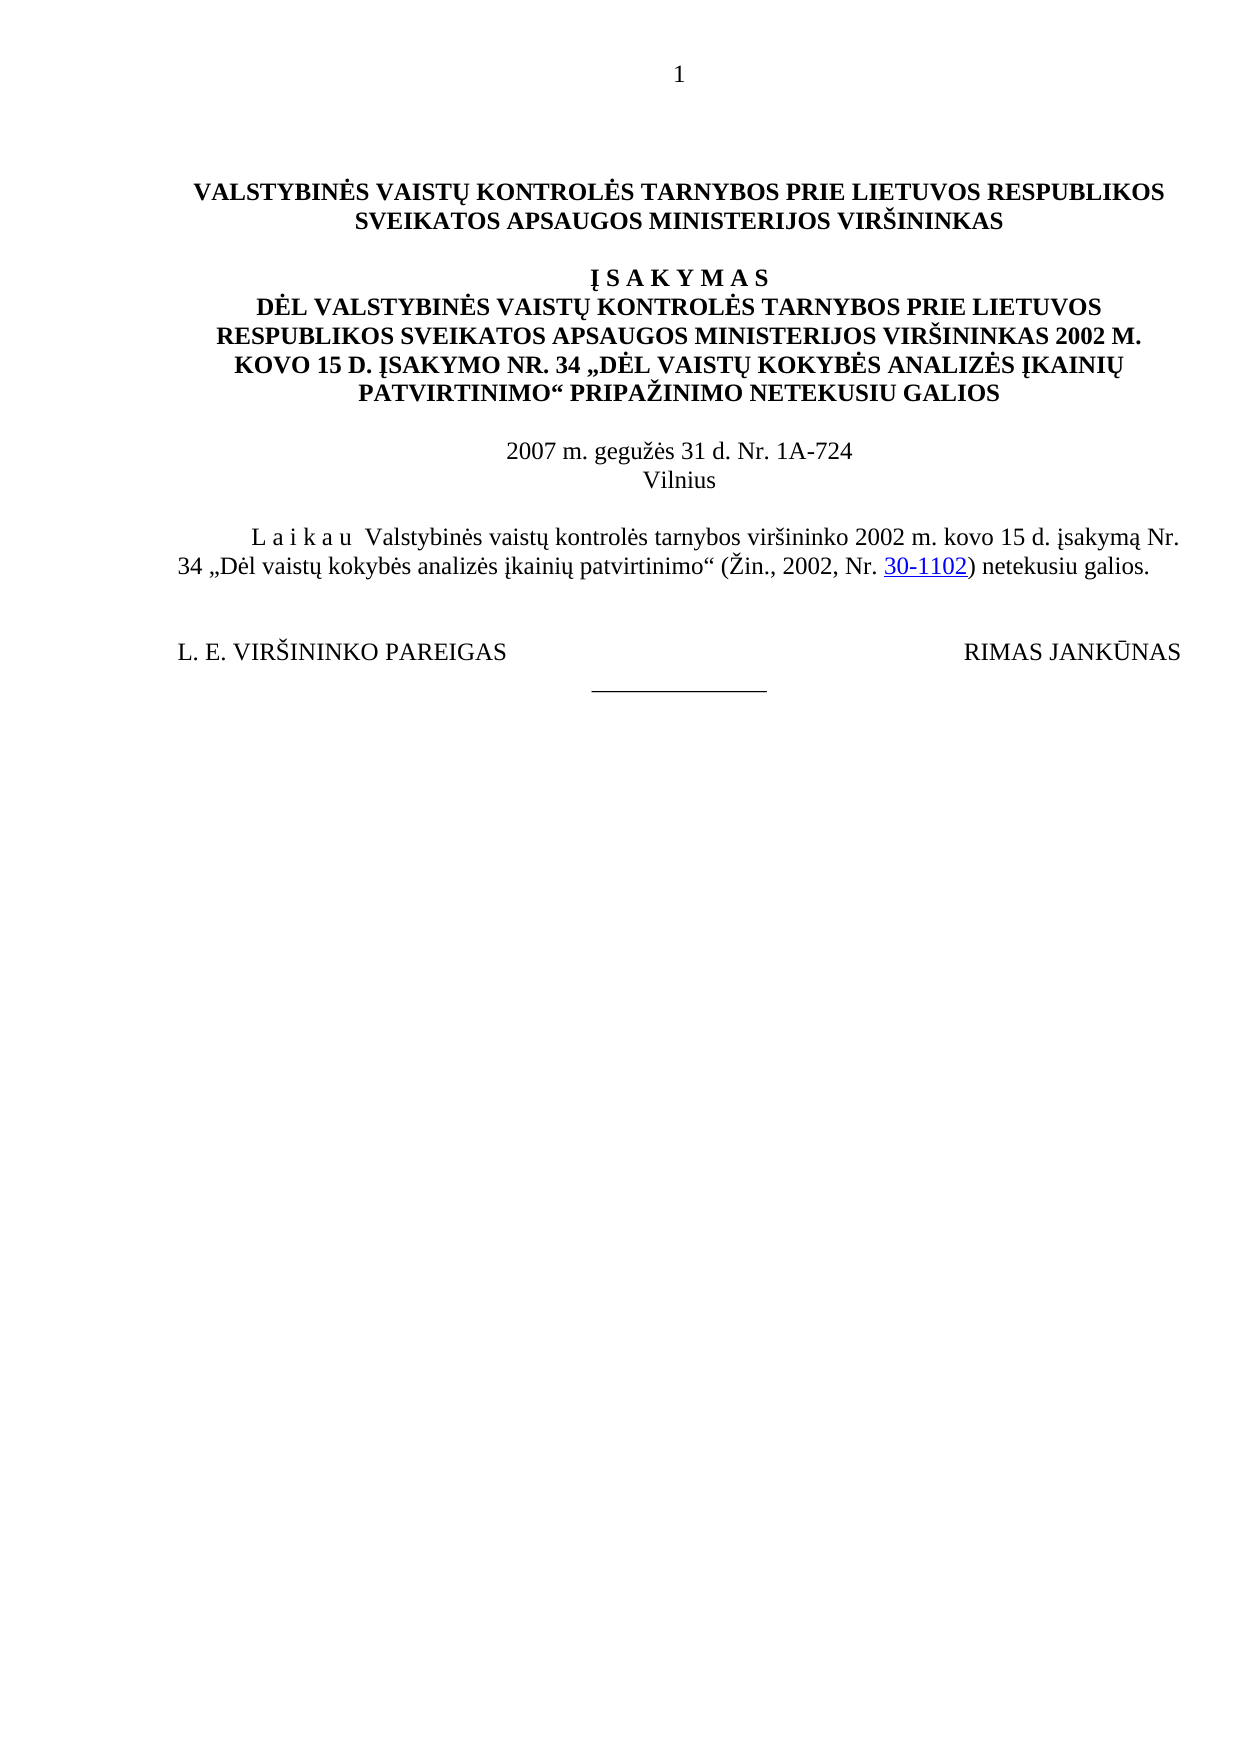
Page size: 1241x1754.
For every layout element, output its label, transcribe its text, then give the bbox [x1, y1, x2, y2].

text L. E. VIRŠININKO PAREIGAS RIMAS JANKŪNAS [177, 637, 1181, 666]
text DĖL VALSTYBINĖS VAISTŲ KONTROLĖS TARNYBOS PRIE LIETUVOS RESPUBLIKOS SVEIKATOS APSAUGOS MINISTERIJOS VIRŠININKAS 2002 M. KOVO 15 D. ĮSAKYMO NR. 34 „DĖL VAISTŲ KOKYBĖS ANALIZĖS ĮKAINIŲ PATVIRTINIMO“ PRIPAŽINIMO NETEKUSIU GALIOS [177, 292, 1181, 407]
text ______________ [177, 666, 1181, 695]
text VALSTYBINĖS VAISTŲ KONTROLĖS TARNYBOS PRIE LIETUVOS RESPUBLIKOS SVEIKATOS APSAUGOS MINISTERIJOS VIRŠININKAS [177, 177, 1181, 235]
text Į S A K Y M A S [177, 263, 1181, 292]
text Laikau Valstybinės vaistų kontrolės tarnybos viršininko 2002 m. kovo 15 d. įsakymą Nr. 34 „Dėl vaistų kokybės analizės įkainių patvirtinimo“ (Žin., 2002, Nr. 30-1102) netekusiu galios. [177, 522, 1181, 580]
text Vilnius [177, 465, 1181, 493]
text 2007 m. gegužės 31 d. Nr. 1A-724 [177, 436, 1181, 465]
